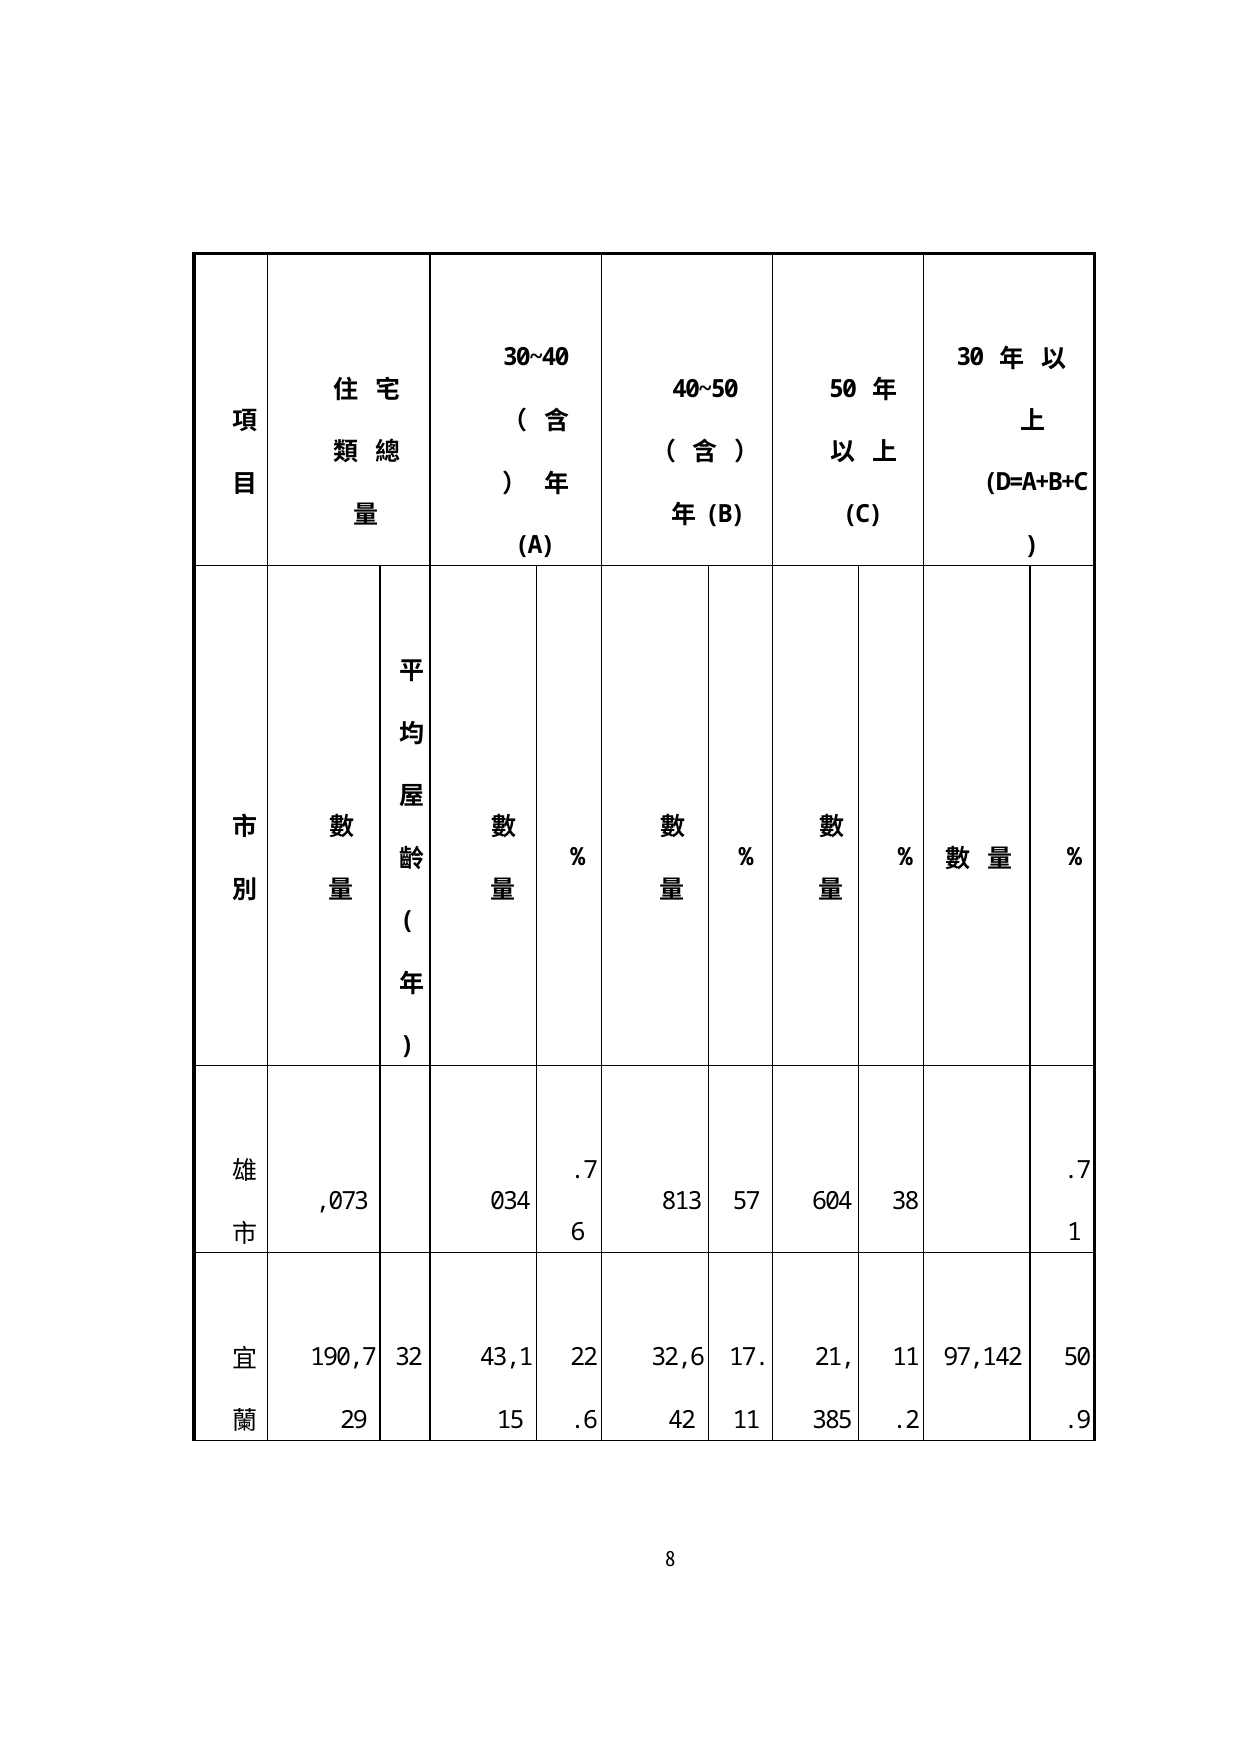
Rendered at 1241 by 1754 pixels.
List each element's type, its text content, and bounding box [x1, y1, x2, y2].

table_cell 11.2 [859, 1253, 923, 1439]
table_cell 數量 [602, 566, 708, 1064]
table_cell 數量 [924, 566, 1029, 1064]
table_cell .71 [1031, 1066, 1093, 1252]
table_cell 32 [381, 1253, 429, 1439]
table_cell ,073 [268, 1066, 379, 1252]
table_cell 17.11 [709, 1253, 772, 1439]
table_cell 034 [431, 1066, 536, 1252]
table_cell % [537, 566, 601, 1064]
table_cell % [859, 566, 923, 1064]
table_cell % [709, 566, 772, 1064]
table_cell 190,729 [268, 1253, 379, 1439]
table_cell 604 [773, 1066, 858, 1252]
table_cell 50.9 [1031, 1253, 1093, 1439]
table_cell 數量 [268, 566, 379, 1064]
table_cell 21,385 [773, 1253, 858, 1439]
table_cell 38 [859, 1066, 923, 1252]
table_cell 57 [709, 1066, 772, 1252]
table_cell 平均屋齡 (年) [381, 566, 429, 1064]
table_cell 市別 [196, 566, 267, 1064]
table_header 住宅類總量 [268, 255, 429, 564]
table_cell 雄市 [196, 1066, 267, 1252]
table_header 30~40（含）年(A) [431, 255, 601, 564]
table_header 40~50（含）年(B) [602, 255, 772, 564]
table_header 50年以上(C) [773, 255, 923, 564]
table_cell .76 [537, 1066, 601, 1252]
table_cell 813 [602, 1066, 708, 1252]
table_header 30年以上(D=A+B+C) [924, 255, 1093, 564]
table_cell 32,642 [602, 1253, 708, 1439]
table_cell % [1031, 566, 1093, 1064]
table_cell 43,115 [431, 1253, 536, 1439]
table_cell 數量 [431, 566, 536, 1064]
table_cell 宜蘭 [196, 1253, 267, 1439]
table_cell 97,142 [924, 1253, 1029, 1439]
table_cell 22.6 [537, 1253, 601, 1439]
table_cell 數量 [773, 566, 858, 1064]
table_cell [381, 1066, 429, 1252]
table_cell [924, 1066, 1029, 1252]
table_header 項目 [196, 255, 267, 564]
